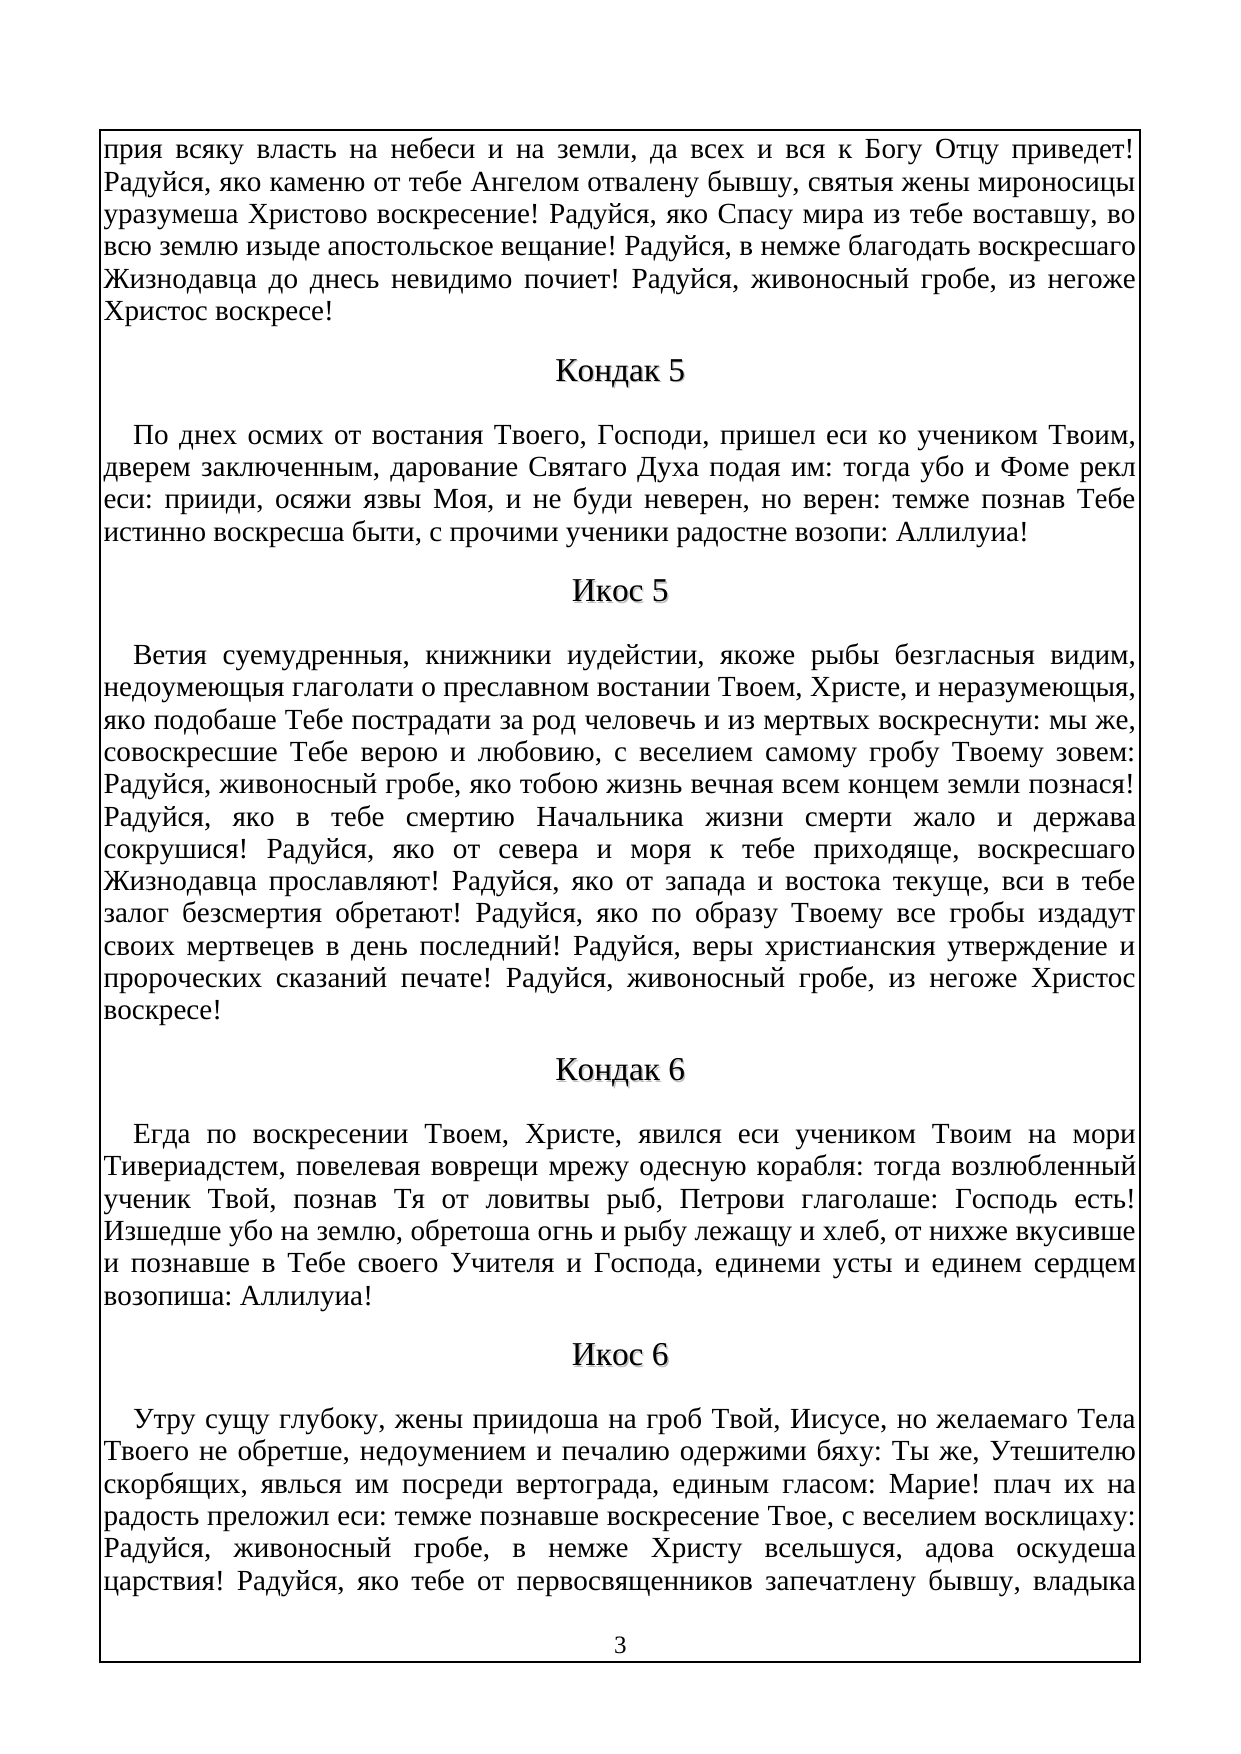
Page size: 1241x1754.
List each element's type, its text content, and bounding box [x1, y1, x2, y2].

text По днех осмих от востания Твоего, Господи, пришел еси ко учеником Твоим, дверем заключенным, дарование Святаго Духа подая им: тогда убо и Фоме рекл еси: прииди, осяжи язвы Моя, и не буди неверен, но верен: темже познав Тебе истинно воскресша быти, с прочими ученики радостне возопи: Аллилуиа! [103, 418, 1137, 547]
subtitle Кондак 5 [103, 352, 1137, 388]
text Ветия суемудренныя, книжники иудейстии, якоже рыбы безгласныя видим, недоумеющыя глаголати о преславном востании Твоем, Христе, и неразумеющыя, яко подобаше Тебе пострадати за род человечь и из мертвых воскреснути: мы же, совоскресшие Тебе верою и любовию, с веселием самому гробу Твоему зовем: Радуйся, живоносный гробе, яко тобою жизнь вечная всем концем земли познася! Радуйся, яко в тебе смертию Начальника жизни смерти жало и держава сокрушися! Радуйся, яко от севера и моря к тебе приходяще, воскресшаго Жизнодавца прославляют! Радуйся, яко от запада и востока текуще, вси в тебе залог безсмертия обретают! Радуйся, яко по образу Твоему все гробы издадут своих мертвецев в день последний! Радуйся, веры христианския утверждение и пророческих сказаний печате! Радуйся, живоносный гробе, из негоже Христос воскресе! [103, 638, 1137, 1026]
text Егда по воскресении Твоем, Христе, явился еси учеником Твоим на мори Тивериадстем, повелевая воврещи мрежу одесную корабля: тогда возлюбленный ученик Твой, познав Тя от ловитвы рыб, Петрови глаголаше: Господь есть! Изшедше убо на землю, обретоша огнь и рыбу лежащу и хлеб, от нихже вкусивше и познавше в Тебе своего Учителя и Господа, единеми усты и единем сердцем возопиша: Аллилуиа! [103, 1117, 1137, 1311]
subtitle Кондак 6 [103, 1051, 1137, 1088]
text Утру сущу глубоку, жены приидоша на гроб Твой, Иисусе, но желаемаго Тела Твоего не обретше, недоумением и печалию одержими бяху: Ты же, Утешителю скорбящих, явлься им посреди вертограда, единым гласом: Марие! плач их на радость преложил еси: темже познавше воскресение Твое, с веселием восклицаху: Радуйся, живоносный гробе, в немже Христу всельшуся, адова оскудеша царствия! Радуйся, яко тебе от первосвященников запечатлену бывшу, владыка [103, 1402, 1137, 1596]
subtitle Икос 5 [103, 572, 1137, 609]
subtitle Икос 6 [103, 1336, 1137, 1373]
text прия всяку власть на небеси и на земли, да всех и вся к Богу Отцу приведет! Радуйся, яко каменю от тебе Ангелом отвалену бывшу, святыя жены мироносицы уразумеша Христово воскресение! Радуйся, яко Спасу мира из тебе воставшу, во всю землю изыде апостольское вещание! Радуйся, в немже благодать воскресшаго Жизнодавца до днесь невидимо почиет! Радуйся, живоносный гробе, из негоже Христос воскресе! [103, 133, 1137, 327]
